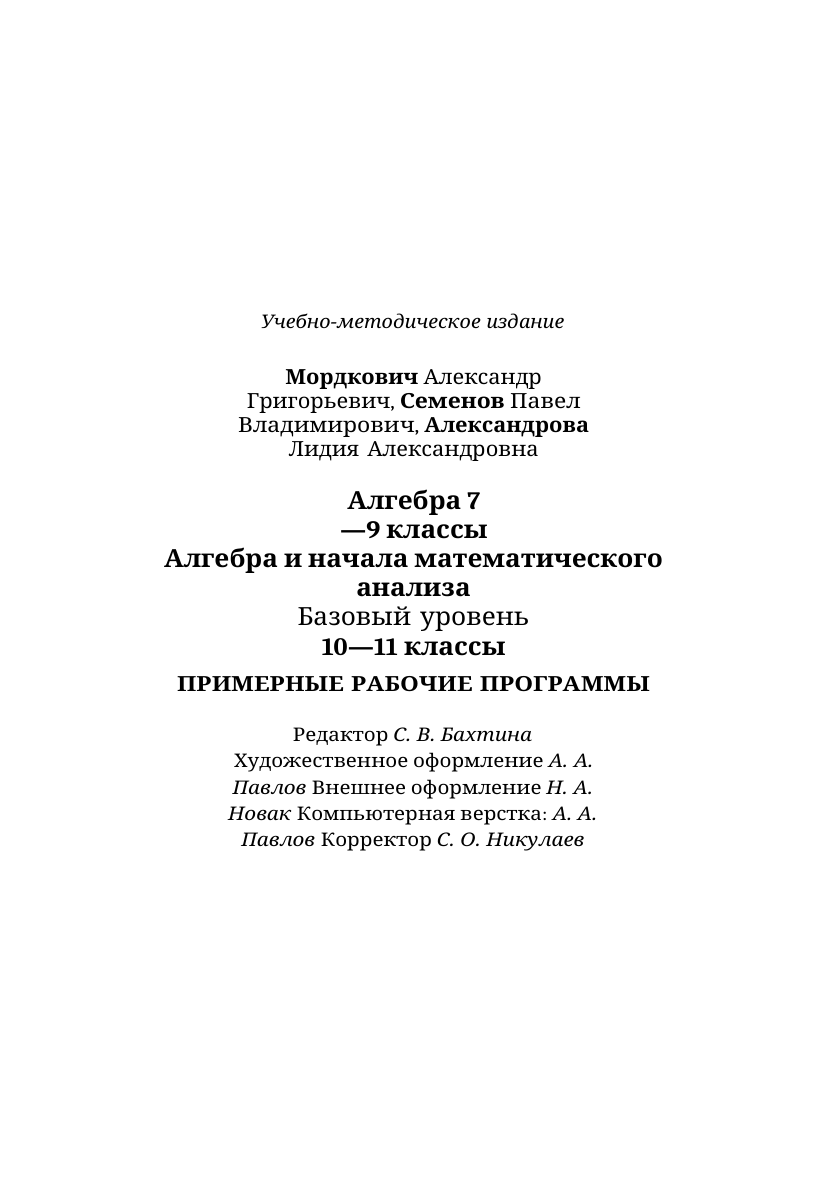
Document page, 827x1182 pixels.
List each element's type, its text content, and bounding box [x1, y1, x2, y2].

text Художественное оформление А. А. Павлов Внешнее оформление Н. А. Новак Компьютерная верстка: А. А. Павлов Корректор С. О. Никулаев [213, 748, 614, 852]
text Учебно-методическое издание [133, 308, 693, 334]
text ПРИМЕРНЫЕ РАБОЧИЕ ПРОГРАММЫ [133, 672, 693, 696]
text Редактор С. В. Бахтина [133, 721, 693, 747]
text Базовый уровень [133, 602, 693, 632]
subtitle Алгебра 7—9 классы [336, 487, 491, 544]
subtitle 10—11 классы [133, 632, 693, 661]
text Алгебра и начала математического анализа [133, 544, 693, 602]
text Мордкович Александр Григорьевич, Семенов Павел Владимирович, Александрова Лидия Александровна [220, 365, 607, 462]
